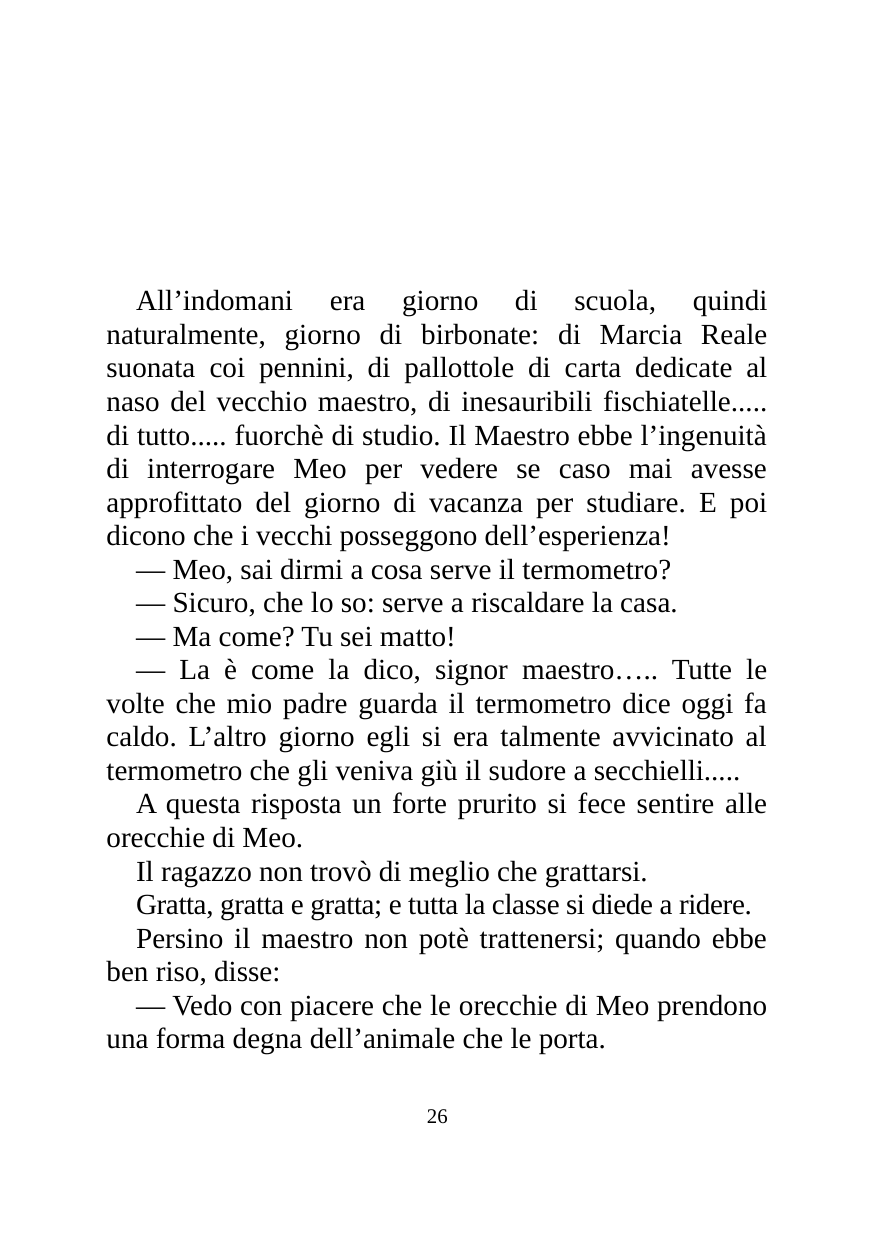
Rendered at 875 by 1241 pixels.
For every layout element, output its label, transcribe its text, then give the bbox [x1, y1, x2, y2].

text Il ragazzo non trovò di meglio che grattarsi. [106, 854, 768, 887]
text — Vedo con piacere che le orecchie di Meo prendono una forma degna dell’animale che le porta. [106, 988, 768, 1055]
text — Meo, sai dirmi a cosa serve il termometro? [106, 552, 768, 585]
text A questa risposta un forte prurito si fece sentire alle orecchie di Meo. [106, 787, 768, 854]
text Persino il maestro non potè trattenersi; quando ebbe ben riso, disse: [106, 921, 768, 988]
text — La è come la dico, signor maestro….. Tutte le volte che mio padre guarda il termometro dice oggi fa caldo. L’altro giorno egli si era talmente avvicinato al termometro che gli veniva giù il sudore a secchielli..... [106, 652, 768, 787]
text Gratta, gratta e gratta; e tutta la classe si diede a ridere. [106, 887, 768, 921]
text All’indomani era giorno di scuola, quindi naturalmente, giorno di birbonate: di Marcia Reale suonata coi pennini, di pallottole di carta dedicate al naso del vecchio maestro, di inesauribili fischiatelle..... di tutto..... fuorchè di studio. Il Maestro ebbe l’ingenuità di interrogare Meo per vedere se caso mai avesse approfittato del giorno di vacanza per studiare. E poi dicono che i vecchi posseggono dell’esperienza! [106, 283, 768, 552]
text — Ma come? Tu sei matto! [106, 619, 768, 652]
text — Sicuro, che lo so: serve a riscaldare la casa. [106, 585, 768, 619]
